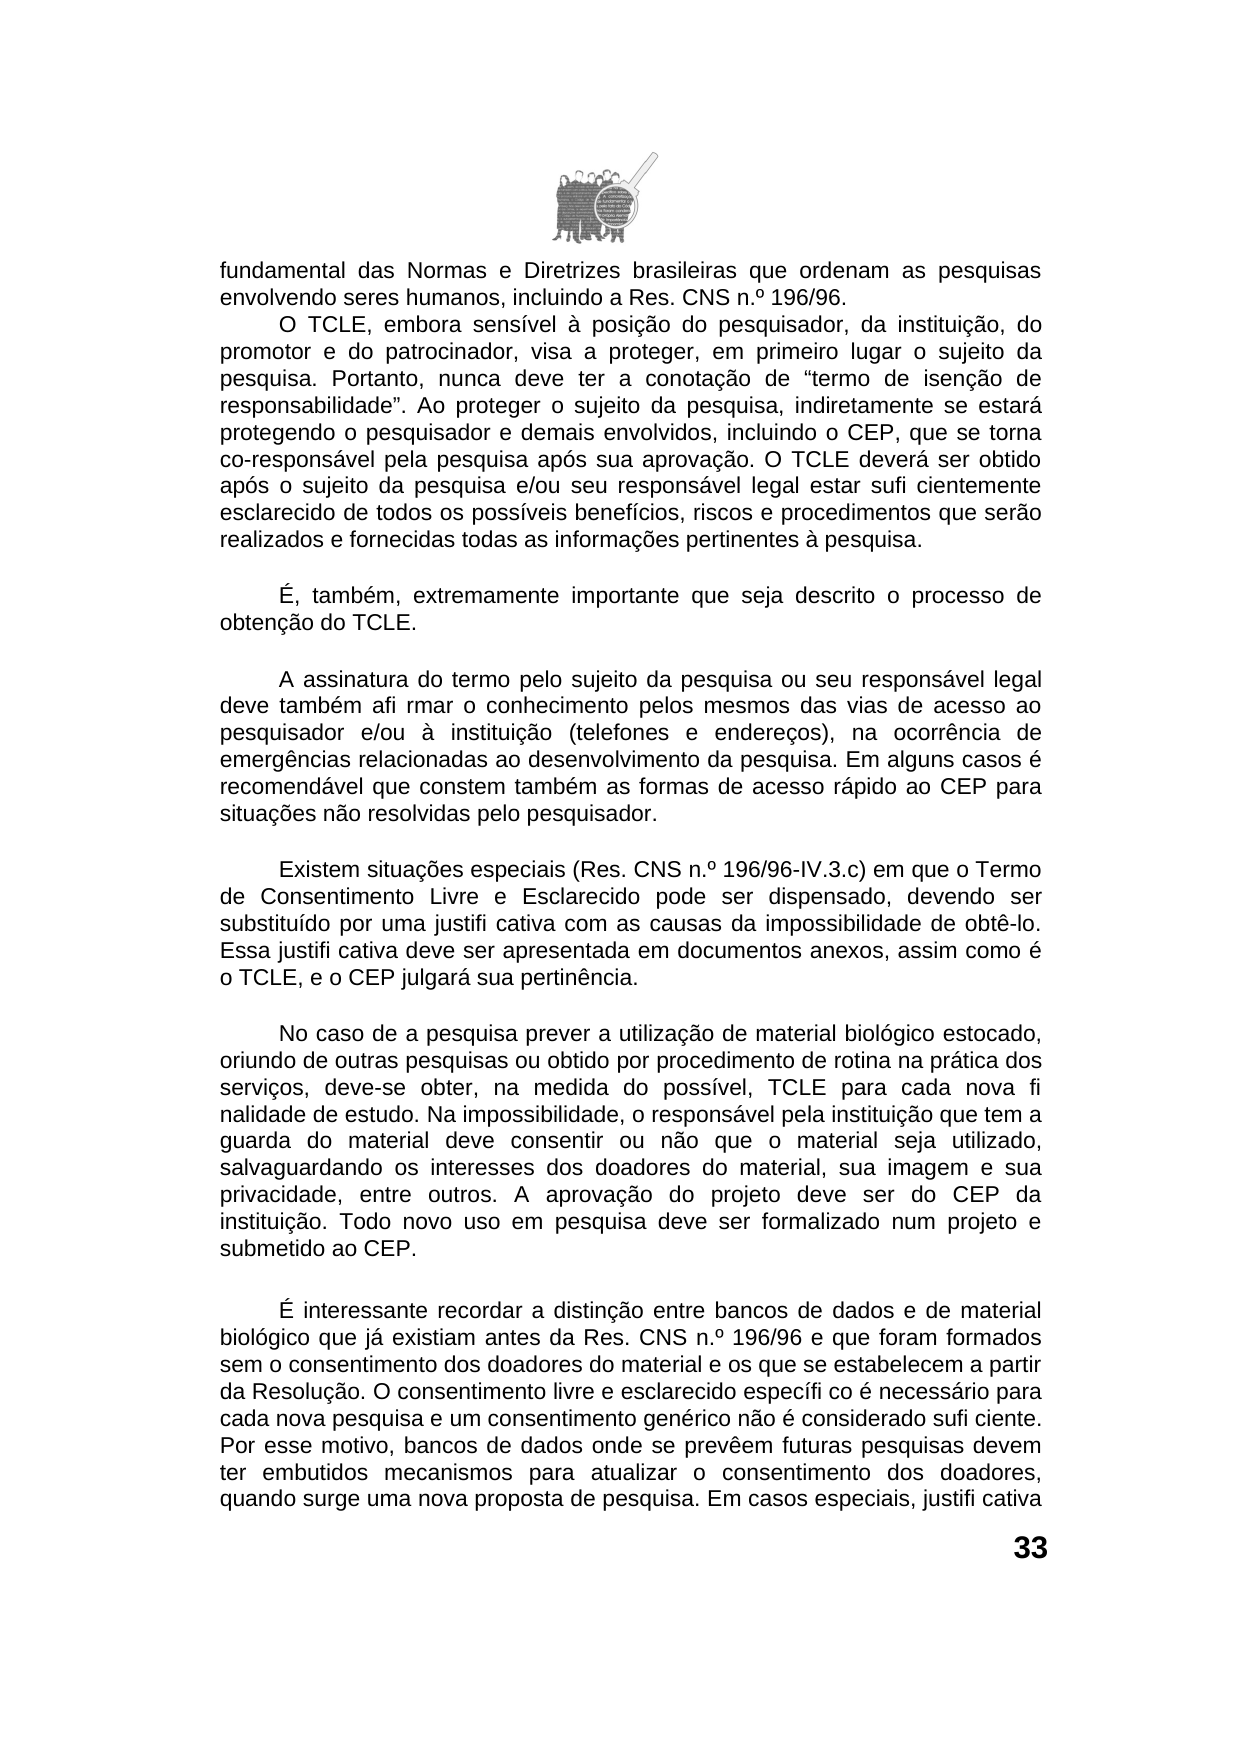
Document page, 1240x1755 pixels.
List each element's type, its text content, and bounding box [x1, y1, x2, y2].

text É, também, extremamente importante que seja descrito o processo de obtenção do TCLE. [219, 582, 1042, 636]
text Existem situações especiais (Res. CNS n.º 196/96-IV.3.c) em que o Termo de Consentimento Livre e Esclarecido pode ser dispensado, devendo ser substituído por uma justifi cativa com as causas da impossibilidade de obtê-lo. Essa justifi cativa deve ser apresentada em documentos anexos, assim como é o TCLE, e o CEP julgará sua pertinência. [219, 856, 1042, 990]
text fundamental das Normas e Diretrizes brasileiras que ordenam as pesquisas envolvendo seres humanos, incluindo a Res. CNS n.º 196/96. [219, 257, 1042, 310]
text É interessante recordar a distinção entre bancos de dados e de material biológico que já existiam antes da Res. CNS n.º 196/96 e que foram formados sem o consentimento dos doadores do material e os que se estabelecem a partir da Resolução. O consentimento livre e esclarecido específi co é necessário para cada nova pesquisa e um consentimento genérico não é considerado sufi ciente. Por esse motivo, bancos de dados onde se prevêem futuras pesquisas devem ter embutidos mecanismos para atualizar o consentimento dos doadores, quando surge uma nova proposta de pesquisa. Em casos especiais, justifi cativa [219, 1297, 1042, 1512]
text A assinatura do termo pelo sujeito da pesquisa ou seu responsável legal deve também afi rmar o conhecimento pelos mesmos das vias de acesso ao pesquisador e/ou à instituição (telefones e endereços), na ocorrência de emergências relacionadas ao desenvolvimento da pesquisa. Em alguns casos é recomendável que constem também as formas de acesso rápido ao CEP para situações não resolvidas pelo pesquisador. [219, 666, 1042, 826]
text O TCLE, embora sensível à posição do pesquisador, da instituição, do promotor e do patrocinador, visa a proteger, em primeiro lugar o sujeito da pesquisa. Portanto, nunca deve ter a conotação de “termo de isenção de responsabilidade”. Ao proteger o sujeito da pesquisa, indiretamente se estará protegendo o pesquisador e demais envolvidos, incluindo o CEP, que se torna co-responsável pela pesquisa após sua aprovação. O TCLE deverá ser obtido após o sujeito da pesquisa e/ou seu responsável legal estar sufi cientemente esclarecido de todos os possíveis benefícios, riscos e procedimentos que serão realizados e fornecidas todas as informações pertinentes à pesquisa. [219, 311, 1042, 553]
text No caso de a pesquisa prever a utilização de material biológico estocado, oriundo de outras pesquisas ou obtido por procedimento de rotina na prática dos serviços, deve-se obter, na medida do possível, TCLE para cada nova fi nalidade de estudo. Na impossibilidade, o responsável pela instituição que tem a guarda do material deve consentir ou não que o material seja utilizado, salvaguardando os interesses dos doadores do material, sua imagem e sua privacidade, entre outros. A aprovação do projeto deve ser do CEP da instituição. Todo novo uso em pesquisa deve ser formalizado num projeto e submetido ao CEP. [219, 1020, 1042, 1261]
